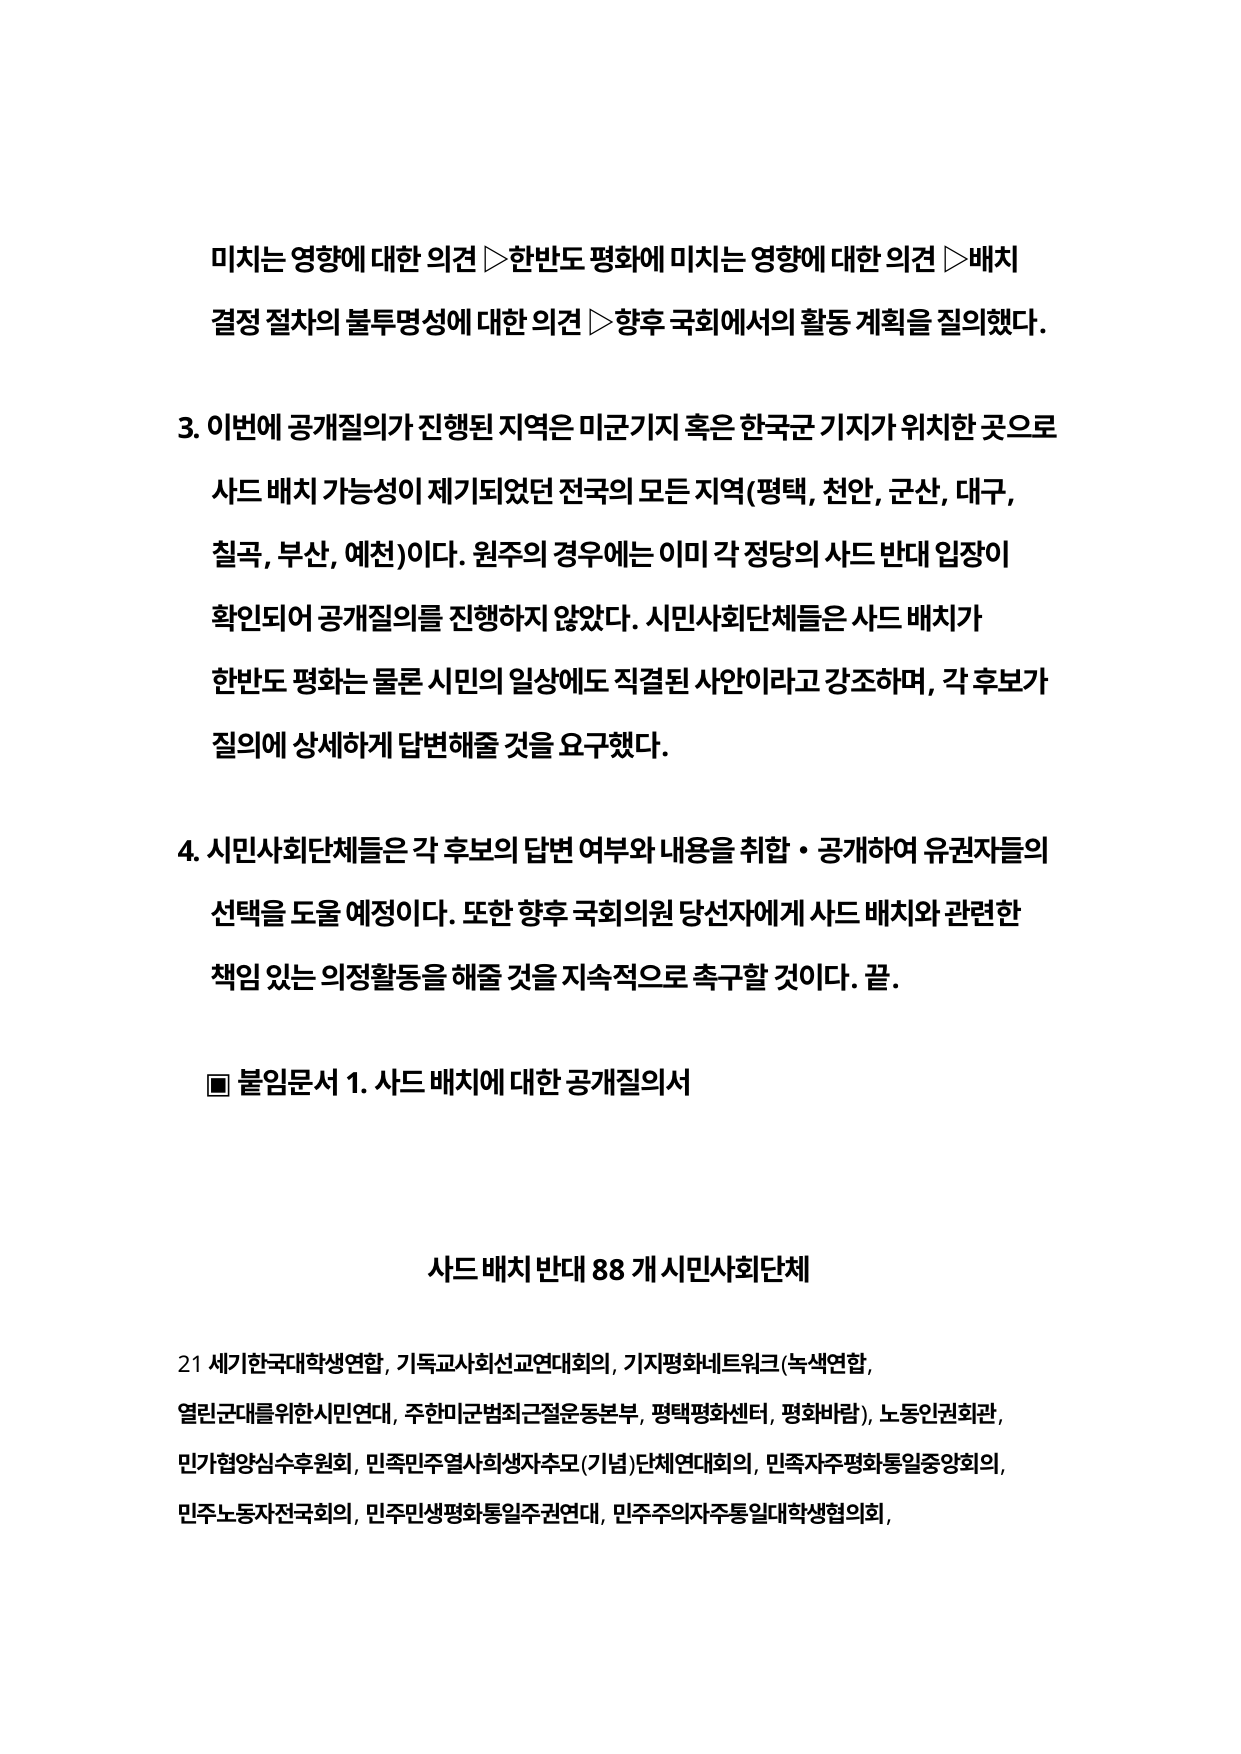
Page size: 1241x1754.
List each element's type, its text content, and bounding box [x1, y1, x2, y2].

text 21세기한국대학생연합, 기독교사회선교연대회의, 기지평화네트워크(녹색연합, 열린군대를위한시민연대, 주한미군범죄근절운동본부, 평택평화센터, 평화바람), 노동인권회관, 민가협양심수후원회, 민족민주열사희생자추모(기념)단체연대회의, 민족자주평화통일중앙회의, 민주노동자전국회의, 민주민생평화통일주권연대, 민주주의자주통일대학생협의회, [177, 1346, 1063, 1529]
text ▣ 붙임문서 1. 사드 배치에 대한 공개질의서 [204, 1059, 1063, 1102]
text 미치는 영향에 대한 의견 ▷한반도 평화에 미치는 영향에 대한 의견 ▷배치 결정 절차의 불투명성에 대한 의견 ▷향후 국회에서의 활동 계획을 질의했다. [177, 236, 1063, 342]
text 3. 이번에 공개질의가 진행된 지역은 미군기지 혹은 한국군 기지가 위치한 곳으로 사드 배치 가능성이 제기되었던 전국의 모든 지역(평택, 천안, 군산, 대구, 칠곡, 부산, 예천)이다. 원주의 경우에는 이미 각 정당의 사드 반대 입장이 확인되어 공개질의를 진행하지 않았다. 시민사회단체들은 사드 배치가 한반도 평화는 물론 시민의 일상에도 직결된 사안이라고 강조하며, 각 후보가 질의에 상세하게 답변해줄 것을 요구했다. [177, 404, 1063, 765]
text 사드 배치 반대 88개 시민사회단체 [177, 1247, 1063, 1289]
text 4. 시민사회단체들은 각 후보의 답변 여부와 내용을 취합‧공개하여 유권자들의 선택을 도울 예정이다. 또한 향후 국회의원 당선자에게 사드 배치와 관련한 책임 있는 의정활동을 해줄 것을 지속적으로 촉구할 것이다. 끝. [177, 827, 1063, 997]
